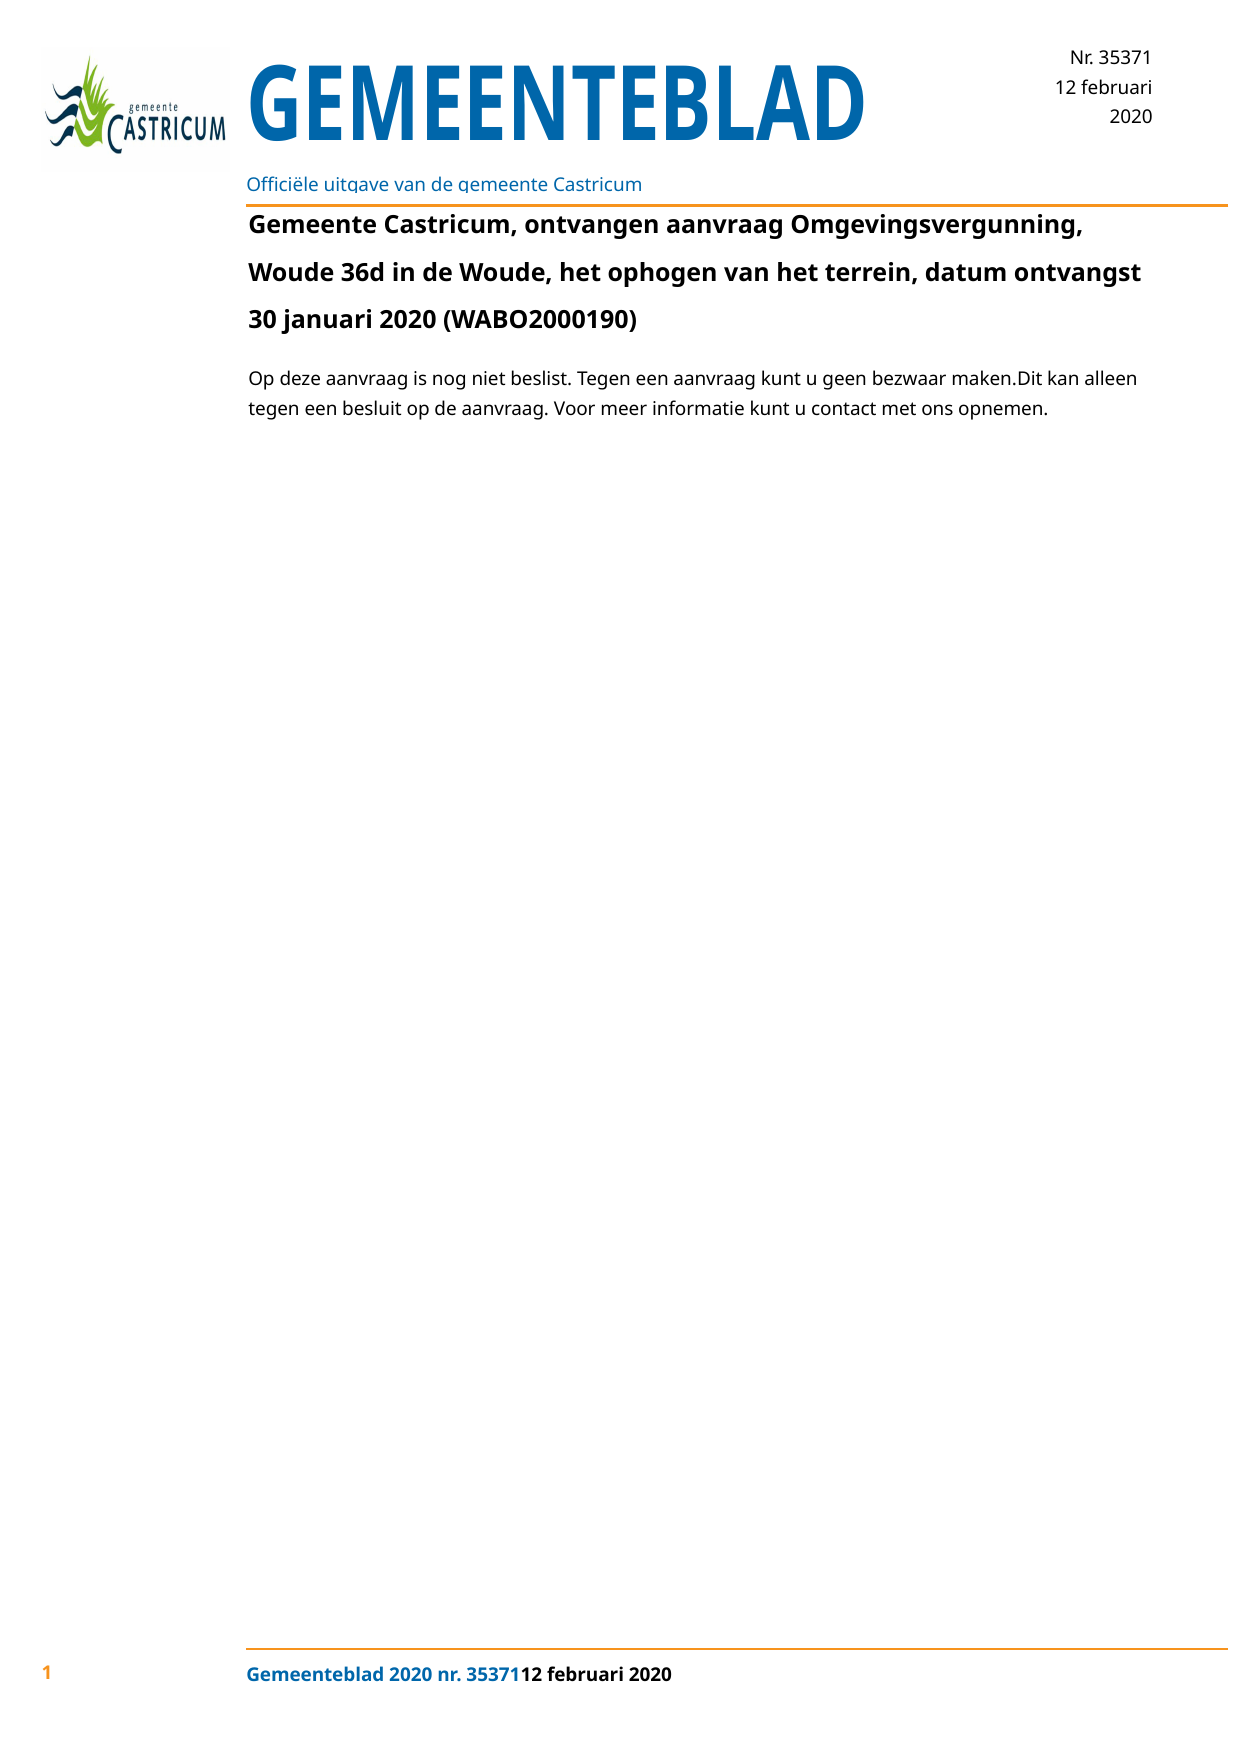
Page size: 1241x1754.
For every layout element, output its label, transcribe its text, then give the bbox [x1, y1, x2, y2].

text Gemeente Castricum, ontvangen aanvraag Omgevingsvergunning, Woude 36d in de Woude, het ophogen van het terrein, datum ontvangst 30 januari 2020 (WABO2000190) [248, 207, 1152, 336]
picture [41, 47, 231, 172]
text Op deze aanvraag is nog niet beslist. Tegen een aanvraag kunt u geen bezwaar maken.Dit kan alleen tegen een besluit op de aanvraag. Voor meer informatie kunt u contact met ons opnemen. [248, 366, 1152, 421]
